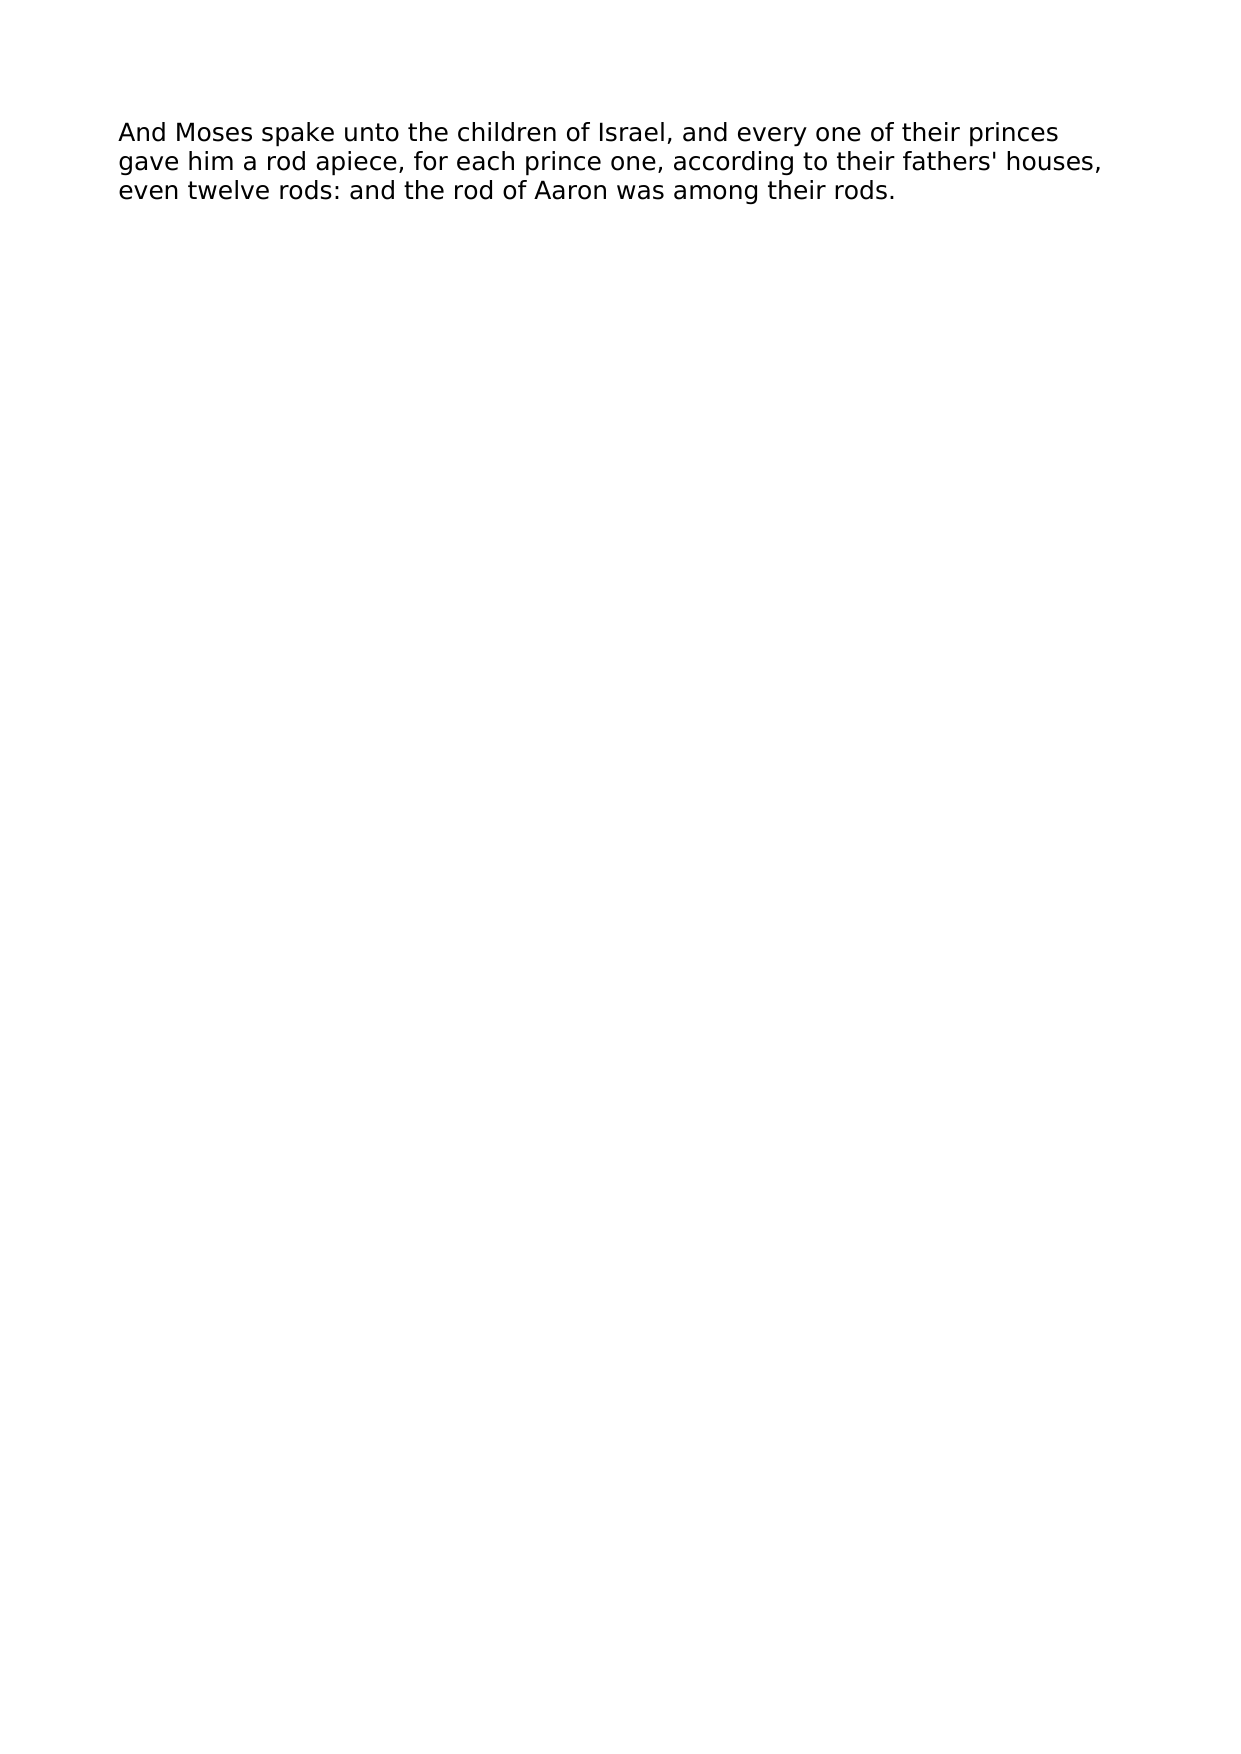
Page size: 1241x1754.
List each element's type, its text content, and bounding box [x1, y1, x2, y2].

text And Moses spake unto the children of Israel, and every one of their princes gave him a rod apiece, for each prince one, according to their fathers' houses, even twelve rods: and the rod of Aaron was among their rods. [118, 118, 1122, 206]
